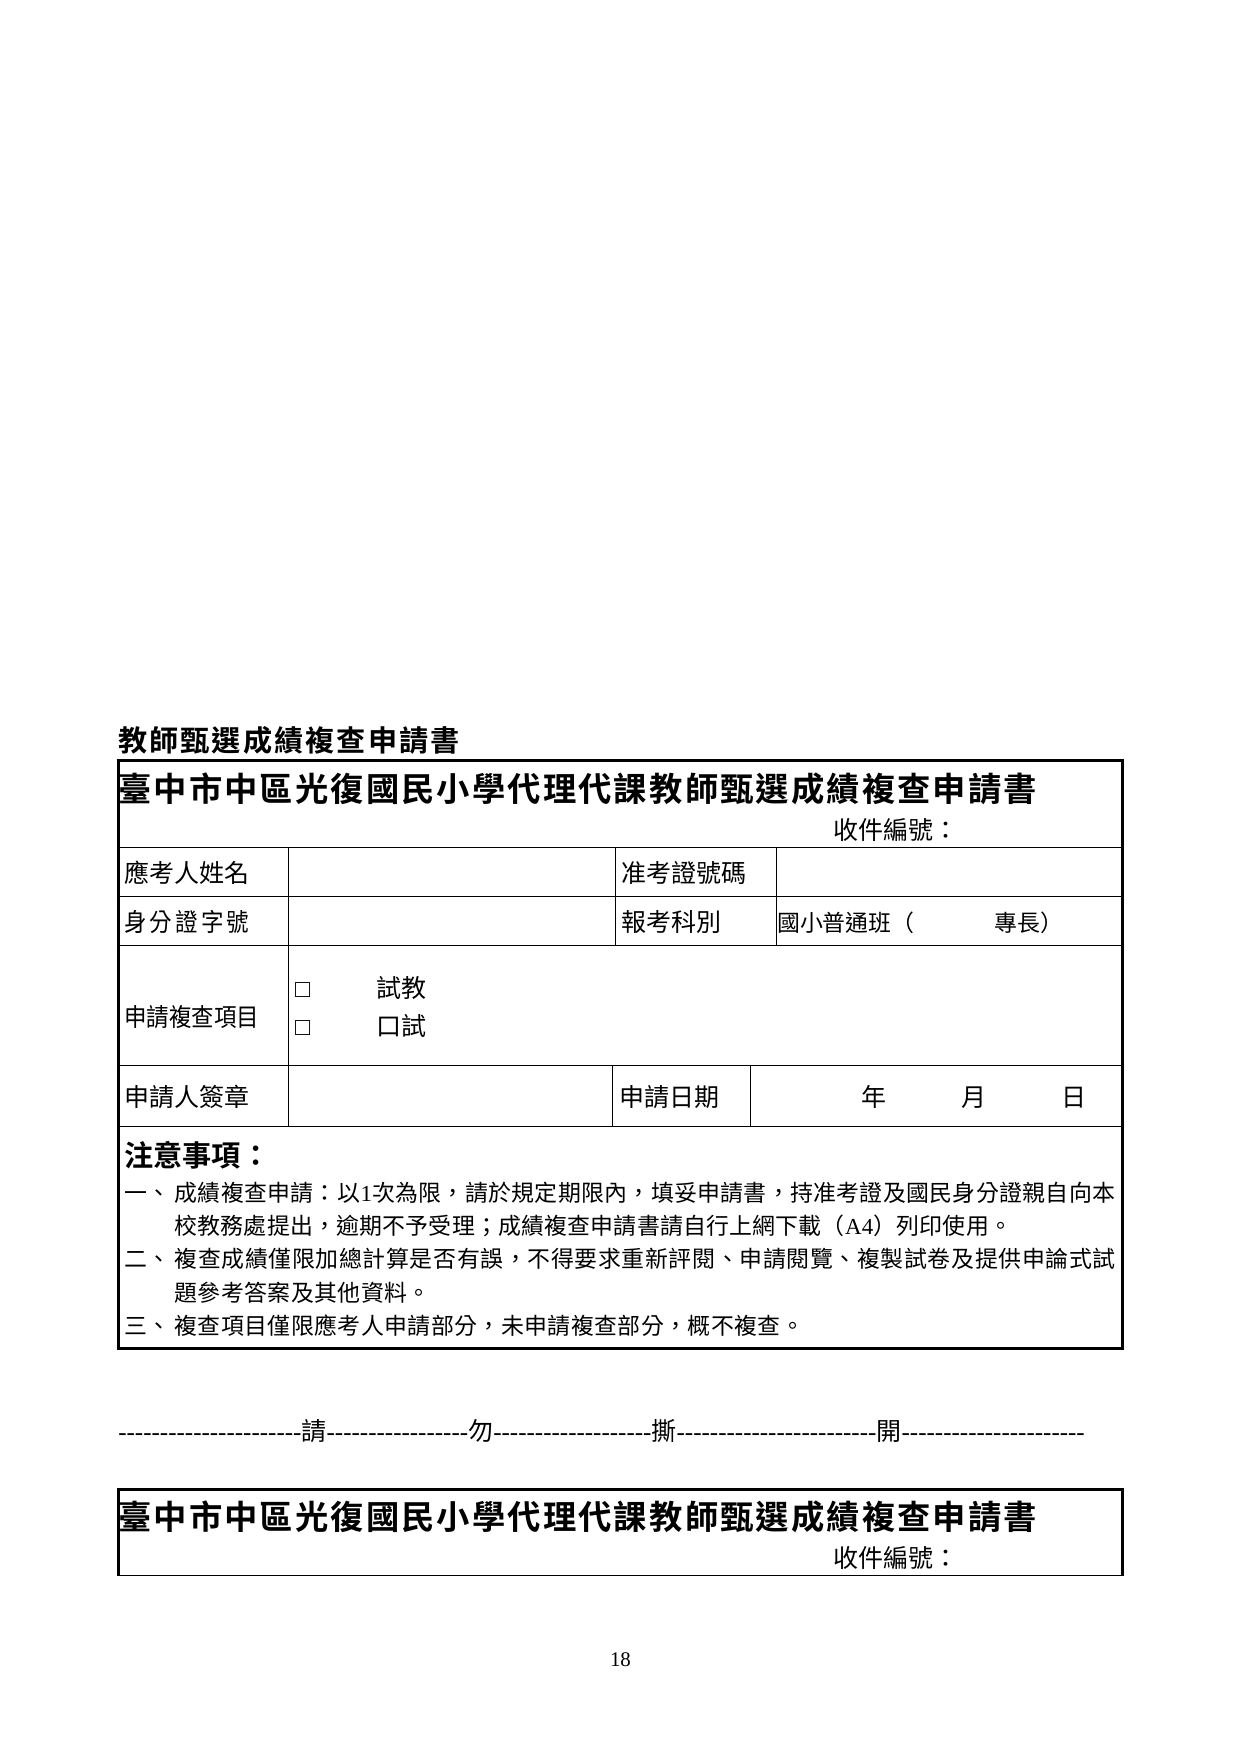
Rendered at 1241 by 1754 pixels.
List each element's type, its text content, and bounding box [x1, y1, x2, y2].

table_cell 申請人簽章 [120, 1066, 288, 1126]
table_cell [289, 897, 615, 945]
table_cell [777, 848, 1121, 896]
table_cell [289, 848, 615, 896]
text 教師甄選成績複查申請書 [118, 697, 1122, 759]
table_cell 身分證字號 [120, 897, 288, 945]
table_cell 應考人姓名 [120, 848, 288, 896]
table_cell 注意事項： 一、 成績複查申請：以1次為限，請於規定期限內，填妥申請書，持准考證及國民身分證親自向本校教務處提出，逾期不予受理；成績複查申請書請自行上網下載（A4）列印使用。 二、 複查成績僅限加總計算是否有誤，不得要求重新評閱、申請閱覽、複製試卷及提供申論式試題參考答案及其他資料。 三、 複查項目僅限應考人申請部分，未申請複查部分，概不複查。 [120, 1127, 1121, 1347]
table_cell 申請日期 [613, 1066, 750, 1126]
text ----------------------請-----------------勿-------------------撕------------------------開---------------------- [118, 1388, 1122, 1450]
table_header 臺中市中區光復國民小學代理代課教師甄選成績複查申請書 收件編號： [120, 762, 1121, 847]
table_cell □ 試教 □ 口試 [289, 946, 1121, 1065]
table_cell 報考科別 [616, 897, 776, 945]
table_cell 國小普通班（ 專長） [777, 897, 1121, 945]
table_cell [289, 1066, 612, 1126]
table_header 臺中市中區光復國民小學代理代課教師甄選成績複查申請書 收件編號： [120, 1491, 1121, 1575]
table_cell 申請複查項目 [120, 946, 288, 1065]
table_cell 年 月 日 [751, 1066, 1121, 1126]
table_cell 准考證號碼 [616, 848, 776, 896]
